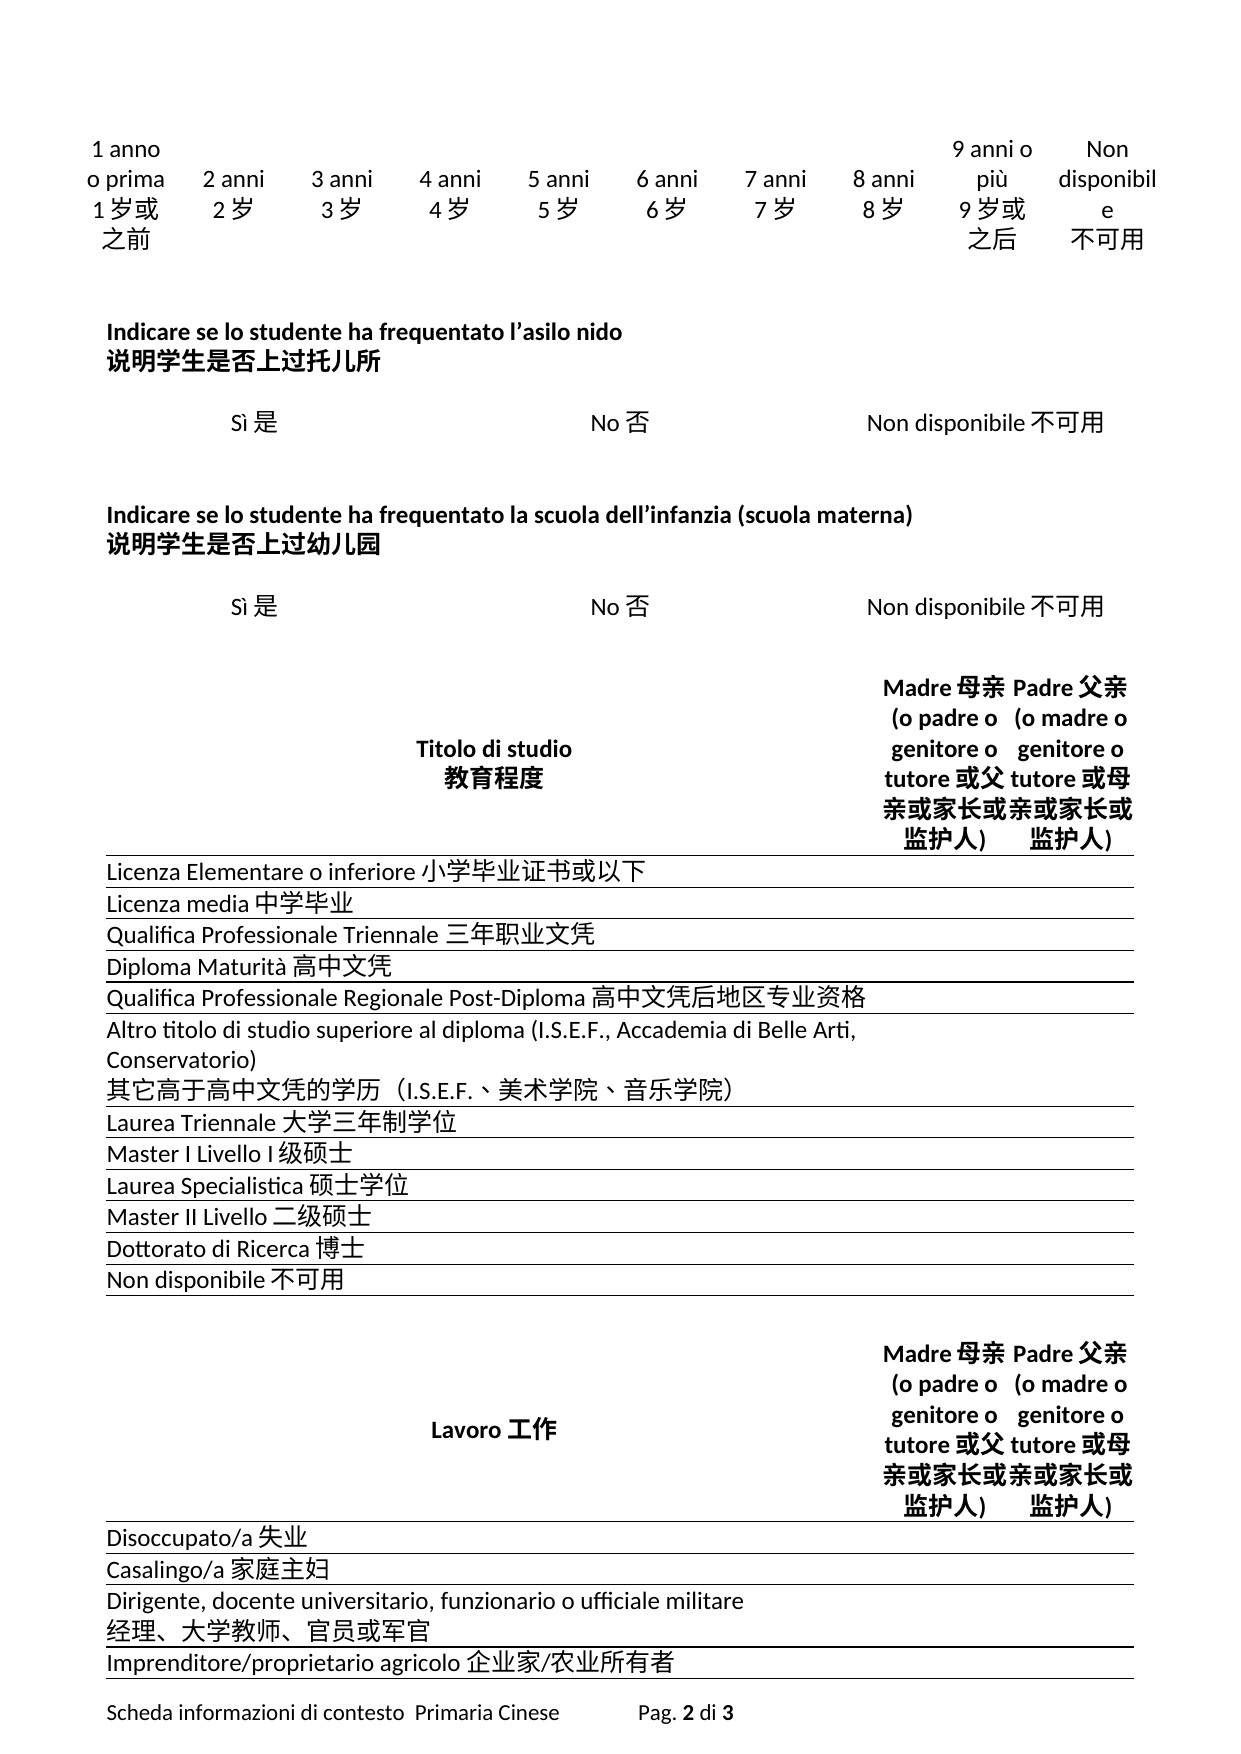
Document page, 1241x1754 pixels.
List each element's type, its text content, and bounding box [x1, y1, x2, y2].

table_cell Imprenditore/proprietario agricolo企业家/农业所有者 [106, 1648, 882, 1678]
table_cell Licenza media中学毕业 [106, 888, 882, 918]
table_cell Altro titolo di studio superiore al diploma (I.S.E.F., Accademia di Belle Arti, Conservatorio) 其它高于高中文凭的学历（I.S.E.F.、美术学院、音乐学院） [106, 1014, 882, 1106]
table_cell [882, 1233, 1007, 1263]
table_cell Non disponibile不可用 [803, 408, 1169, 438]
table_cell [1008, 1522, 1134, 1553]
table_cell 1 anno o prima 1岁或 之前 [72, 133, 180, 255]
table_cell [1008, 1648, 1134, 1678]
table_cell Licenza Elementare o inferiore小学毕业证书或以下 [106, 856, 882, 887]
table_cell Laurea Specialistica 硕士学位 [106, 1170, 882, 1200]
table_cell Non disponibile 不可用 [1046, 133, 1169, 255]
table_cell [1008, 1170, 1134, 1200]
table_header [71, 377, 437, 408]
table_header [71, 560, 437, 591]
table_header [437, 560, 803, 591]
table_cell [1008, 1107, 1134, 1137]
table_cell No否 [437, 591, 803, 621]
table_cell [882, 1014, 1007, 1106]
table_cell [882, 1170, 1007, 1200]
table_header Titolo di studio 教育程度 [106, 672, 882, 855]
table_cell Dottorato di Ricerca博士 [106, 1233, 882, 1263]
table_cell [882, 888, 1007, 918]
table_cell Dirigente, docente universitario, funzionario o ufficiale militare 经理、大学教师、官员或军官 [106, 1585, 882, 1646]
table_cell Disoccupato/a 失业 [106, 1522, 882, 1553]
table_header [803, 560, 1169, 591]
table_cell Casalingo/a 家庭主妇 [106, 1554, 882, 1584]
table_cell 4 anni 4岁 [396, 133, 504, 255]
table_cell [882, 1265, 1007, 1295]
table_cell [882, 951, 1007, 981]
table_cell [1008, 1014, 1134, 1106]
table_cell Qualifica Professionale Triennale 三年职业文凭 [106, 919, 882, 950]
table_cell [882, 1554, 1007, 1584]
table_cell [882, 856, 1007, 887]
table_cell 9 anni o più 9岁或之后 [938, 133, 1046, 255]
table_cell [1008, 1138, 1134, 1169]
table_cell [882, 1138, 1007, 1169]
table_cell Qualifica Professionale Regionale Post-Diploma高中文凭后地区专业资格 [106, 983, 882, 1013]
table_cell [1008, 1554, 1134, 1584]
table_cell [1008, 1201, 1134, 1232]
table_cell 3 anni 3岁 [288, 133, 396, 255]
table_cell [882, 983, 1007, 1013]
table_header Padre父亲 (o madre o genitore o tutore或母亲或家长或监护人) [1008, 672, 1134, 855]
table_cell [1008, 856, 1134, 887]
table_cell [1008, 1265, 1134, 1295]
table_cell [1008, 1585, 1134, 1646]
table_cell Master II Livello二级硕士 [106, 1201, 882, 1232]
table_cell [1008, 951, 1134, 981]
table_cell [882, 1522, 1007, 1553]
table_cell 5 anni 5岁 [504, 133, 613, 255]
table_cell No否 [437, 408, 803, 438]
table_cell Lavoro 工作 [106, 1338, 882, 1521]
table_cell [1008, 888, 1134, 918]
table_header Madre母亲 (o padre o genitore o tutore或父亲或家长或监护人) [882, 672, 1007, 855]
table_header [437, 377, 803, 408]
table_cell Master I Livello I级硕士 [106, 1138, 882, 1169]
table_cell [882, 1201, 1007, 1232]
table_header [803, 377, 1169, 408]
table_cell [882, 1648, 1007, 1678]
table_cell [882, 1585, 1007, 1646]
table_cell [1008, 919, 1134, 950]
table_cell Padre父亲 (o madre o genitore o tutore或母亲或家长或监护人) [1008, 1338, 1134, 1521]
table_cell [882, 919, 1007, 950]
table_cell 7 anni 7岁 [721, 133, 829, 255]
table_cell Sì是 [71, 408, 437, 438]
table_cell 2 anni 2岁 [180, 133, 287, 255]
table_cell 6 anni 6岁 [613, 133, 721, 255]
table_cell [1008, 1233, 1134, 1263]
table_cell [882, 1296, 1007, 1338]
table_cell [106, 1296, 882, 1338]
table_cell Non disponibile不可用 [106, 1265, 882, 1295]
table_cell Laurea Triennale 大学三年制学位 [106, 1107, 882, 1137]
table_cell Non disponibile不可用 [803, 591, 1169, 621]
table_cell Sì是 [71, 591, 437, 621]
table_cell 8 anni 8岁 [830, 133, 938, 255]
table_cell Madre母亲 (o padre o genitore o tutore或父亲或家长或监护人) [882, 1338, 1007, 1521]
text 说明学生是否上过幼儿园 [106, 530, 1134, 560]
table_cell Diploma Maturità高中文凭 [106, 951, 882, 981]
table_cell [1008, 983, 1134, 1013]
table_cell [1008, 1296, 1134, 1338]
text 说明学生是否上过托儿所 [106, 347, 1134, 377]
table_cell [882, 1107, 1007, 1137]
text Indicare se lo studente ha frequentato l’asilo nido [106, 316, 1134, 347]
text Indicare se lo studente ha frequentato la scuola dell’infanzia (scuola materna) [106, 499, 1134, 530]
